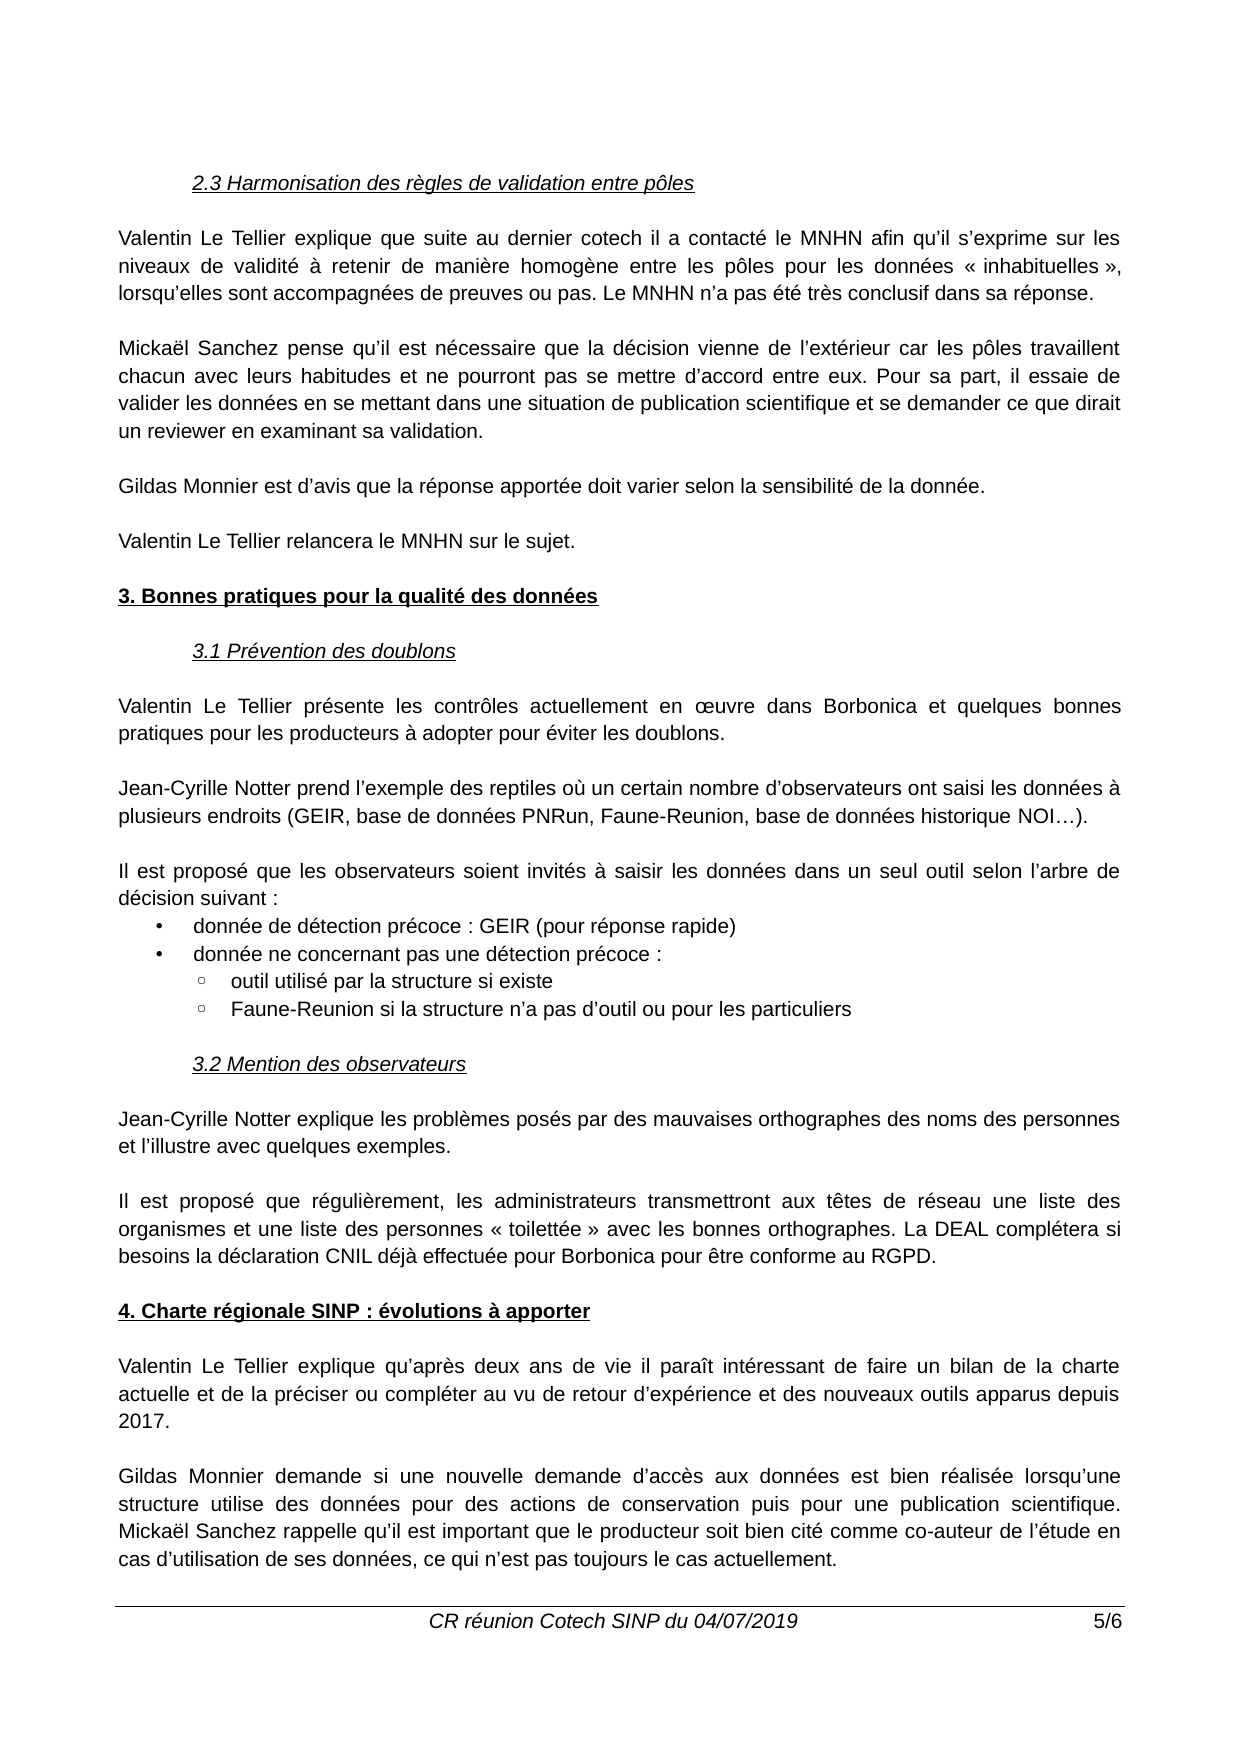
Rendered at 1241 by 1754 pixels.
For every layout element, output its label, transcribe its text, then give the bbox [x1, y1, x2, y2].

text 3.2 Mention des observateurs [118, 1052, 1122, 1076]
text Il est proposé que régulièrement, les administrateurs transmettront aux têtes de réseau une liste des organismes et une liste des personnes « toilettée » avec les bonnes orthographes. La DEAL complétera si besoins la déclaration CNIL déjà effectuée pour Borbonica pour être conforme au RGPD. [118, 1189, 1122, 1268]
text Valentin Le Tellier explique qu’après deux ans de vie il paraît intéressant de faire un bilan de la charte actuelle et de la préciser ou compléter au vu de retour d’expérience et des nouveaux outils apparus depuis 2017. [118, 1354, 1122, 1433]
text 2.3 Harmonisation des règles de validation entre pôles [118, 171, 1122, 195]
list outil utilisé par la structure si existe [193, 969, 1122, 993]
text Jean-Cyrille Notter explique les problèmes posés par des mauvaises orthographes des noms des personnes et l’illustre avec quelques exemples. [118, 1107, 1122, 1158]
text 3. Bonnes pratiques pour la qualité des données [118, 584, 1122, 608]
text Mickaël Sanchez pense qu’il est nécessaire que la décision vienne de l’extérieur car les pôles travaillent chacun avec leurs habitudes et ne pourront pas se mettre d’accord entre eux. Pour sa part, il essaie de valider les données en se mettant dans une situation de publication scientifique et se demander ce que dirait un reviewer en examinant sa validation. [118, 336, 1122, 443]
list donnée de détection précoce : GEIR (pour réponse rapide) [156, 914, 1122, 938]
text Valentin Le Tellier relancera le MNHN sur le sujet. [118, 529, 1122, 553]
list donnée ne concernant pas une détection précoce : [156, 941, 1122, 965]
list Faune-Reunion si la structure n’a pas d’outil ou pour les particuliers [193, 997, 1122, 1021]
text Valentin Le Tellier présente les contrôles actuellement en œuvre dans Borbonica et quelques bonnes pratiques pour les producteurs à adopter pour éviter les doublons. [118, 694, 1122, 745]
text Il est proposé que les observateurs soient invités à saisir les données dans un seul outil selon l’arbre de décision suivant : [118, 859, 1122, 910]
text Gildas Monnier est d’avis que la réponse apportée doit varier selon la sensibilité de la donnée. [118, 474, 1122, 498]
text Gildas Monnier demande si une nouvelle demande d’accès aux données est bien réalisée lorsqu’une structure utilise des données pour des actions de conservation puis pour une publication scientifique. Mickaël Sanchez rappelle qu’il est important que le producteur soit bien cité comme co-auteur de l’étude en cas d’utilisation de ses données, ce qui n’est pas toujours le cas actuellement. [118, 1464, 1122, 1571]
text Jean-Cyrille Notter prend l’exemple des reptiles où un certain nombre d’observateurs ont saisi les données à plusieurs endroits (GEIR, base de données PNRun, Faune-Reunion, base de données historique NOI…). [118, 776, 1122, 828]
text 3.1 Prévention des doublons [118, 639, 1122, 663]
text Valentin Le Tellier explique que suite au dernier cotech il a contacté le MNHN afin qu’il s’exprime sur les niveaux de validité à retenir de manière homogène entre les pôles pour les données « inhabituelles », lorsqu’elles sont accompagnées de preuves ou pas. Le MNHN n’a pas été très conclusif dans sa réponse. [118, 226, 1122, 305]
text 4. Charte régionale SINP : évolutions à apporter [118, 1299, 1122, 1323]
